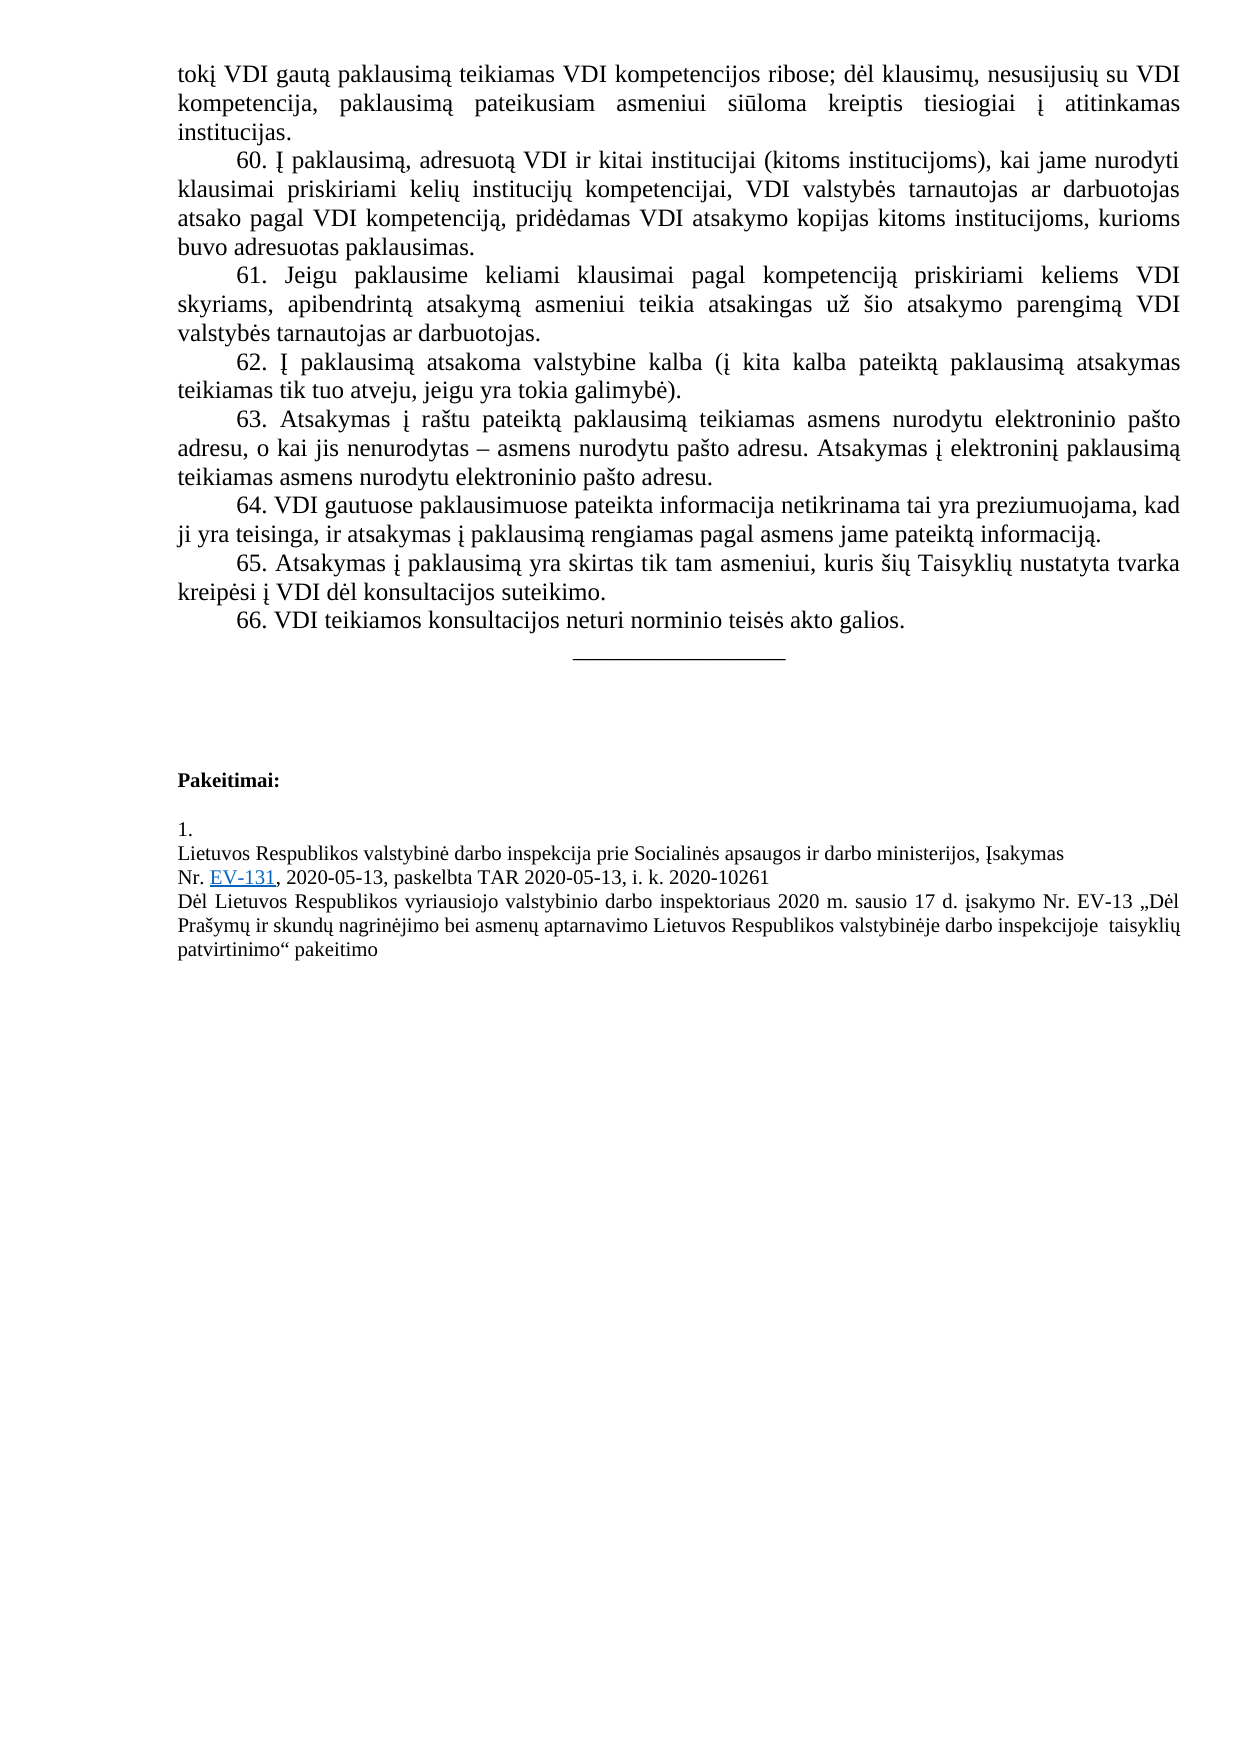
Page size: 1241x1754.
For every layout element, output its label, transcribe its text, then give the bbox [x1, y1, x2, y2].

text _________________ [177, 634, 1181, 663]
text 63. Atsakymas į raštu pateiktą paklausimą teikiamas asmens nurodytu elektroninio pašto adresu, o kai jis nenurodytas – asmens nurodytu pašto adresu. Atsakymas į elektroninį paklausimą teikiamas asmens nurodytu elektroninio pašto adresu. [177, 404, 1181, 490]
text Lietuvos Respublikos valstybinė darbo inspekcija prie Socialinės apsaugos ir darbo ministerijos, Įsakymas [177, 841, 1181, 865]
text 62. Į paklausimą atsakoma valstybine kalba (į kita kalba pateiktą paklausimą atsakymas teikiamas tik tuo atveju, jeigu yra tokia galimybė). [177, 347, 1181, 404]
text 61. Jeigu paklausime keliami klausimai pagal kompetenciją priskiriami keliems VDI skyriams, apibendrintą atsakymą asmeniui teikia atsakingas už šio atsakymo parengimą VDI valstybės tarnautojas ar darbuotojas. [177, 260, 1181, 347]
text 64. VDI gautuose paklausimuose pateikta informacija netikrinama tai yra preziumuojama, kad ji yra teisinga, ir atsakymas į paklausimą rengiamas pagal asmens jame pateiktą informaciją. [177, 490, 1181, 548]
text tokį VDI gautą paklausimą teikiamas VDI kompetencijos ribose; dėl klausimų, nesusijusių su VDI kompetencija, paklausimą pateikusiam asmeniui siūloma kreiptis tiesiogiai į atitinkamas institucijas. [177, 59, 1181, 145]
text Dėl Lietuvos Respublikos vyriausiojo valstybinio darbo inspektoriaus 2020 m. sausio 17 d. įsakymo Nr. EV-13 „Dėl Prašymų ir skundų nagrinėjimo bei asmenų aptarnavimo Lietuvos Respublikos valstybinėje darbo inspekcijoje taisyklių patvirtinimo“ pakeitimo [177, 889, 1181, 961]
text Nr. EV-131, 2020-05-13, paskelbta TAR 2020-05-13, i. k. 2020-10261 [177, 865, 1181, 889]
text 66. VDI teikiamos konsultacijos neturi norminio teisės akto galios. [177, 605, 1181, 634]
text Pakeitimai: [177, 768, 1181, 792]
text 1. [177, 817, 1181, 841]
text 60. Į paklausimą, adresuotą VDI ir kitai institucijai (kitoms institucijoms), kai jame nurodyti klausimai priskiriami kelių institucijų kompetencijai, VDI valstybės tarnautojas ar darbuotojas atsako pagal VDI kompetenciją, pridėdamas VDI atsakymo kopijas kitoms institucijoms, kurioms buvo adresuotas paklausimas. [177, 145, 1181, 260]
text 65. Atsakymas į paklausimą yra skirtas tik tam asmeniui, kuris šių Taisyklių nustatyta tvarka kreipėsi į VDI dėl konsultacijos suteikimo. [177, 548, 1181, 605]
